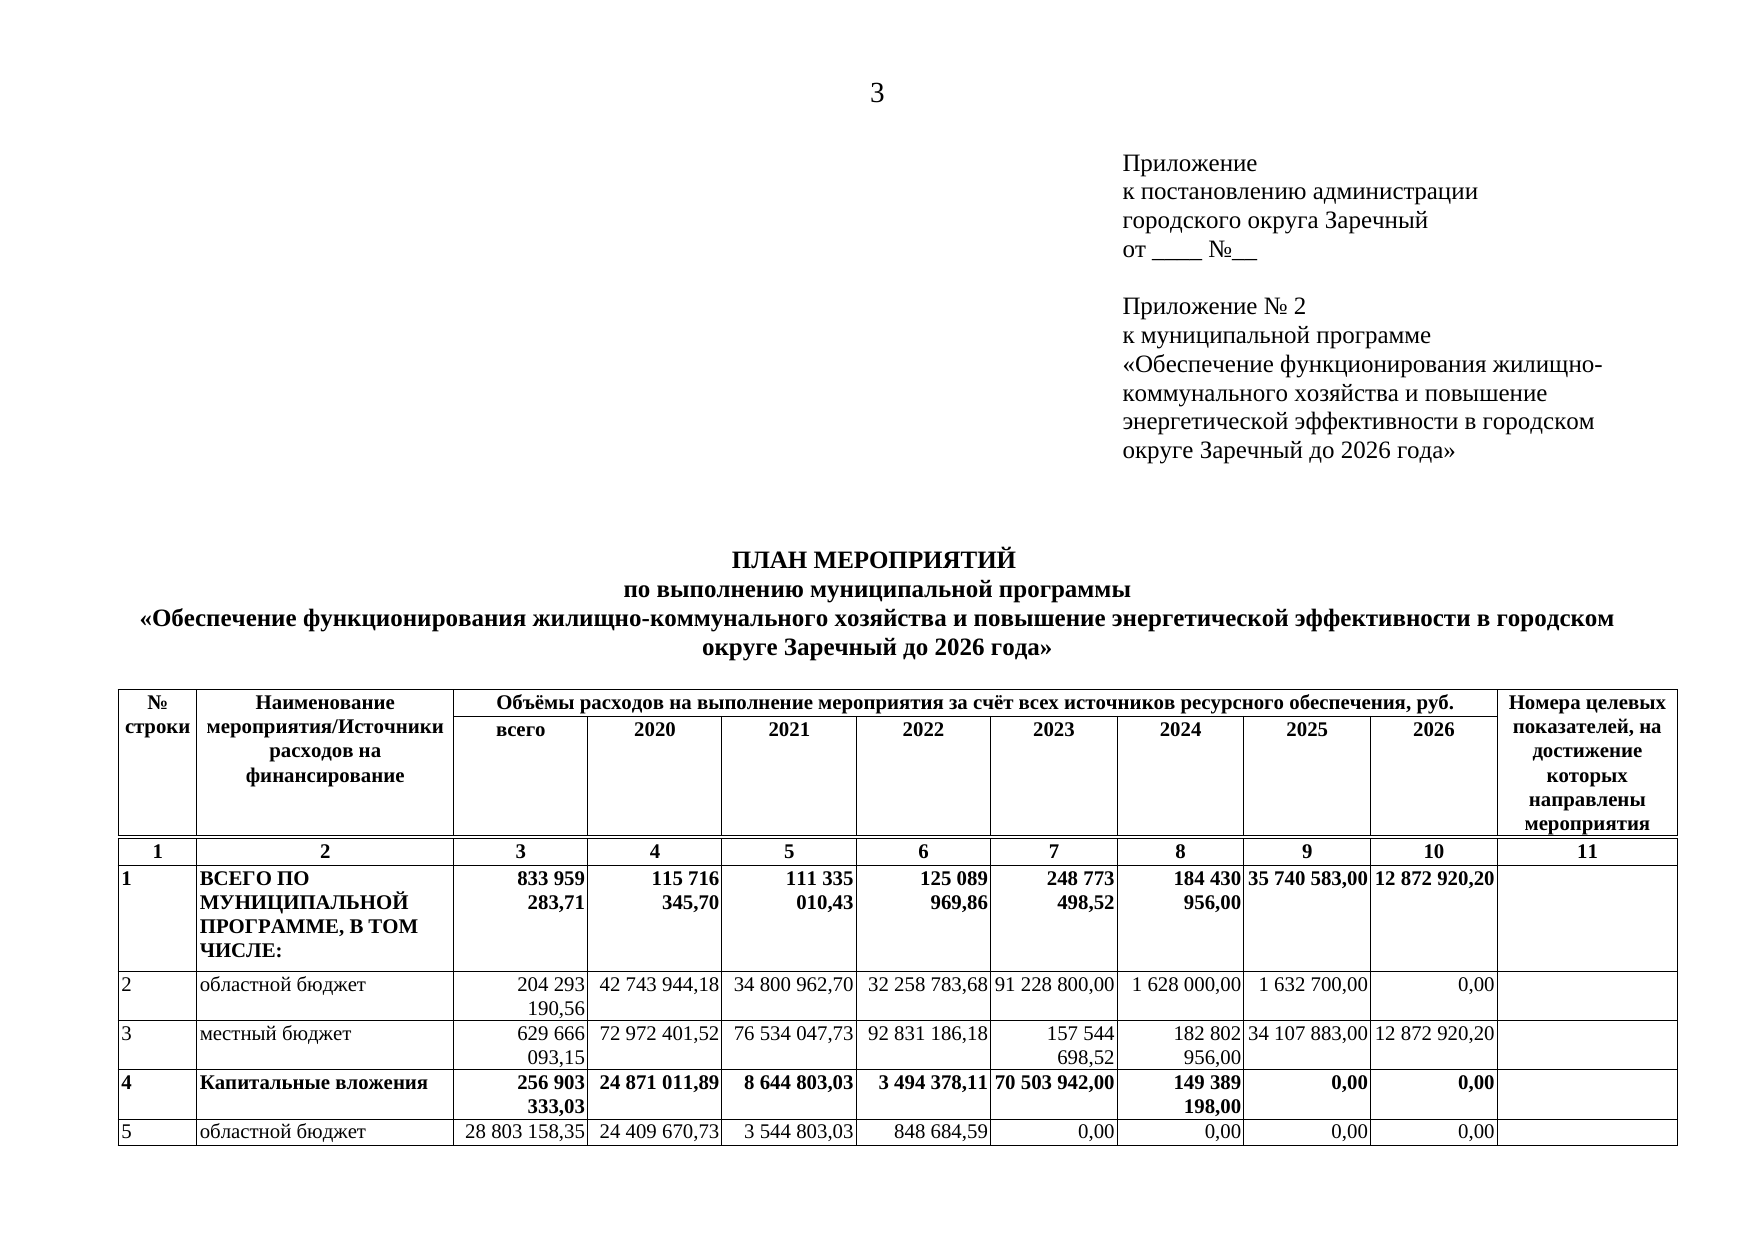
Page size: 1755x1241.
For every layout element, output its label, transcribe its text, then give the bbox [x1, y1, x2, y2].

table_cell 35 740 583,00 [1244, 866, 1370, 971]
table_cell областной бюджет [197, 972, 453, 1020]
table_cell местный бюджет [197, 1021, 453, 1069]
table_cell всего [454, 717, 587, 835]
table_cell 0,00 [1371, 1120, 1497, 1145]
table_header № строки [119, 690, 196, 835]
table_cell 184 430 956,00 [1118, 866, 1243, 971]
table_cell [1498, 1021, 1677, 1069]
table_cell 4 [119, 1070, 196, 1118]
table_cell 2 [119, 972, 196, 1020]
table_header 8 [1118, 839, 1243, 865]
table_cell 182 802 956,00 [1118, 1021, 1243, 1069]
table_cell 157 544 698,52 [991, 1021, 1117, 1069]
table_header 7 [991, 839, 1117, 865]
table_cell 0,00 [991, 1120, 1117, 1145]
table_cell 5 [119, 1120, 196, 1145]
table_cell 848 684,59 [857, 1120, 990, 1145]
table_header 9 [1244, 839, 1370, 865]
text к муниципальной программе [1122, 320, 1636, 349]
table_cell 248 773 498,52 [991, 866, 1117, 971]
table_header 3 [454, 839, 587, 865]
table_header 4 [588, 839, 721, 865]
table_cell 2026 [1371, 717, 1497, 835]
table_cell 1 [119, 866, 196, 971]
table_cell 24 871 011,89 [588, 1070, 721, 1118]
table_header 5 [722, 839, 856, 865]
table_cell [1498, 972, 1677, 1020]
table_cell 8 644 803,03 [722, 1070, 856, 1118]
table_cell 28 803 158,35 [454, 1120, 587, 1145]
table_header 1 [119, 839, 196, 865]
table_cell 32 258 783,68 [857, 972, 990, 1020]
table_cell 24 409 670,73 [588, 1120, 721, 1145]
table_cell 42 743 944,18 [588, 972, 721, 1020]
table_cell 0,00 [1244, 1120, 1370, 1145]
table_cell ВСЕГО ПО МУНИЦИПАЛЬНОЙ ПРОГРАММЕ, В ТОМ ЧИСЛЕ: [197, 866, 453, 971]
table_cell 12 872 920,20 [1371, 866, 1497, 971]
table_cell 0,00 [1244, 1070, 1370, 1118]
table_cell 91 228 800,00 [991, 972, 1117, 1020]
text «Обеспечение функционирования жилищно-коммунального хозяйства и повышение энергетической эффективности в городском округе Заречный до 2026 года» [1122, 349, 1636, 464]
table_cell Капитальные вложения [197, 1070, 453, 1118]
table_header Наименование мероприятия/Источники расходов на финансирование [197, 690, 453, 835]
table_cell 111 335 010,43 [722, 866, 856, 971]
table_cell 2022 [857, 717, 990, 835]
text Приложение [1122, 148, 1636, 176]
table_cell 1 628 000,00 [1118, 972, 1243, 1020]
table_cell 3 494 378,11 [857, 1070, 990, 1118]
table_header Объёмы расходов на выполнение мероприятия за счёт всех источников ресурсного обеспечения, руб. [454, 690, 1497, 716]
table_header 6 [857, 839, 990, 865]
table_cell 1 632 700,00 [1244, 972, 1370, 1020]
table_cell 2020 [588, 717, 721, 835]
table_header 10 [1371, 839, 1497, 865]
table_cell 92 831 186,18 [857, 1021, 990, 1069]
table_cell 34 107 883,00 [1244, 1021, 1370, 1069]
text от ____ №__ [1122, 234, 1636, 263]
text городского округа Заречный [1122, 205, 1636, 234]
table_cell [1498, 1070, 1677, 1118]
table_cell 149 389 198,00 [1118, 1070, 1243, 1118]
text ПЛАН МЕРОПРИЯТИЙ [118, 546, 1636, 574]
table_cell областной бюджет [197, 1120, 453, 1145]
table_cell 70 503 942,00 [991, 1070, 1117, 1118]
table_cell 0,00 [1371, 1070, 1497, 1118]
table_header 11 [1498, 839, 1677, 865]
table_cell 34 800 962,70 [722, 972, 856, 1020]
table_cell 12 872 920,20 [1371, 1021, 1497, 1069]
table_cell 204 293 190,56 [454, 972, 587, 1020]
table_cell 0,00 [1118, 1120, 1243, 1145]
table_cell 3 [119, 1021, 196, 1069]
table_header 2 [197, 839, 453, 865]
table_cell 125 089 969,86 [857, 866, 990, 971]
text к постановлению администрации [1122, 176, 1636, 205]
text Приложение № 2 [1122, 291, 1636, 320]
table_cell 72 972 401,52 [588, 1021, 721, 1069]
table_cell 833 959 283,71 [454, 866, 587, 971]
table_header Номера целевых показателей, на достижение которых направлены мероприятия [1498, 690, 1677, 835]
table_cell 115 716 345,70 [588, 866, 721, 971]
table_cell 629 666 093,15 [454, 1021, 587, 1069]
table_cell 2025 [1244, 717, 1370, 835]
table_cell 256 903 333,03 [454, 1070, 587, 1118]
table_cell [1498, 866, 1677, 971]
table_cell 2024 [1118, 717, 1243, 835]
text «Обеспечение функционирования жилищно-коммунального хозяйства и повышение энергетической эффективности в городском округе Заречный до 2026 года» [118, 603, 1636, 661]
table_cell 2023 [991, 717, 1117, 835]
table_cell 0,00 [1371, 972, 1497, 1020]
table_cell 3 544 803,03 [722, 1120, 856, 1145]
table_cell [1498, 1120, 1677, 1145]
table_cell 76 534 047,73 [722, 1021, 856, 1069]
table_cell 2021 [722, 717, 856, 835]
text по выполнению муниципальной программы [118, 574, 1636, 603]
